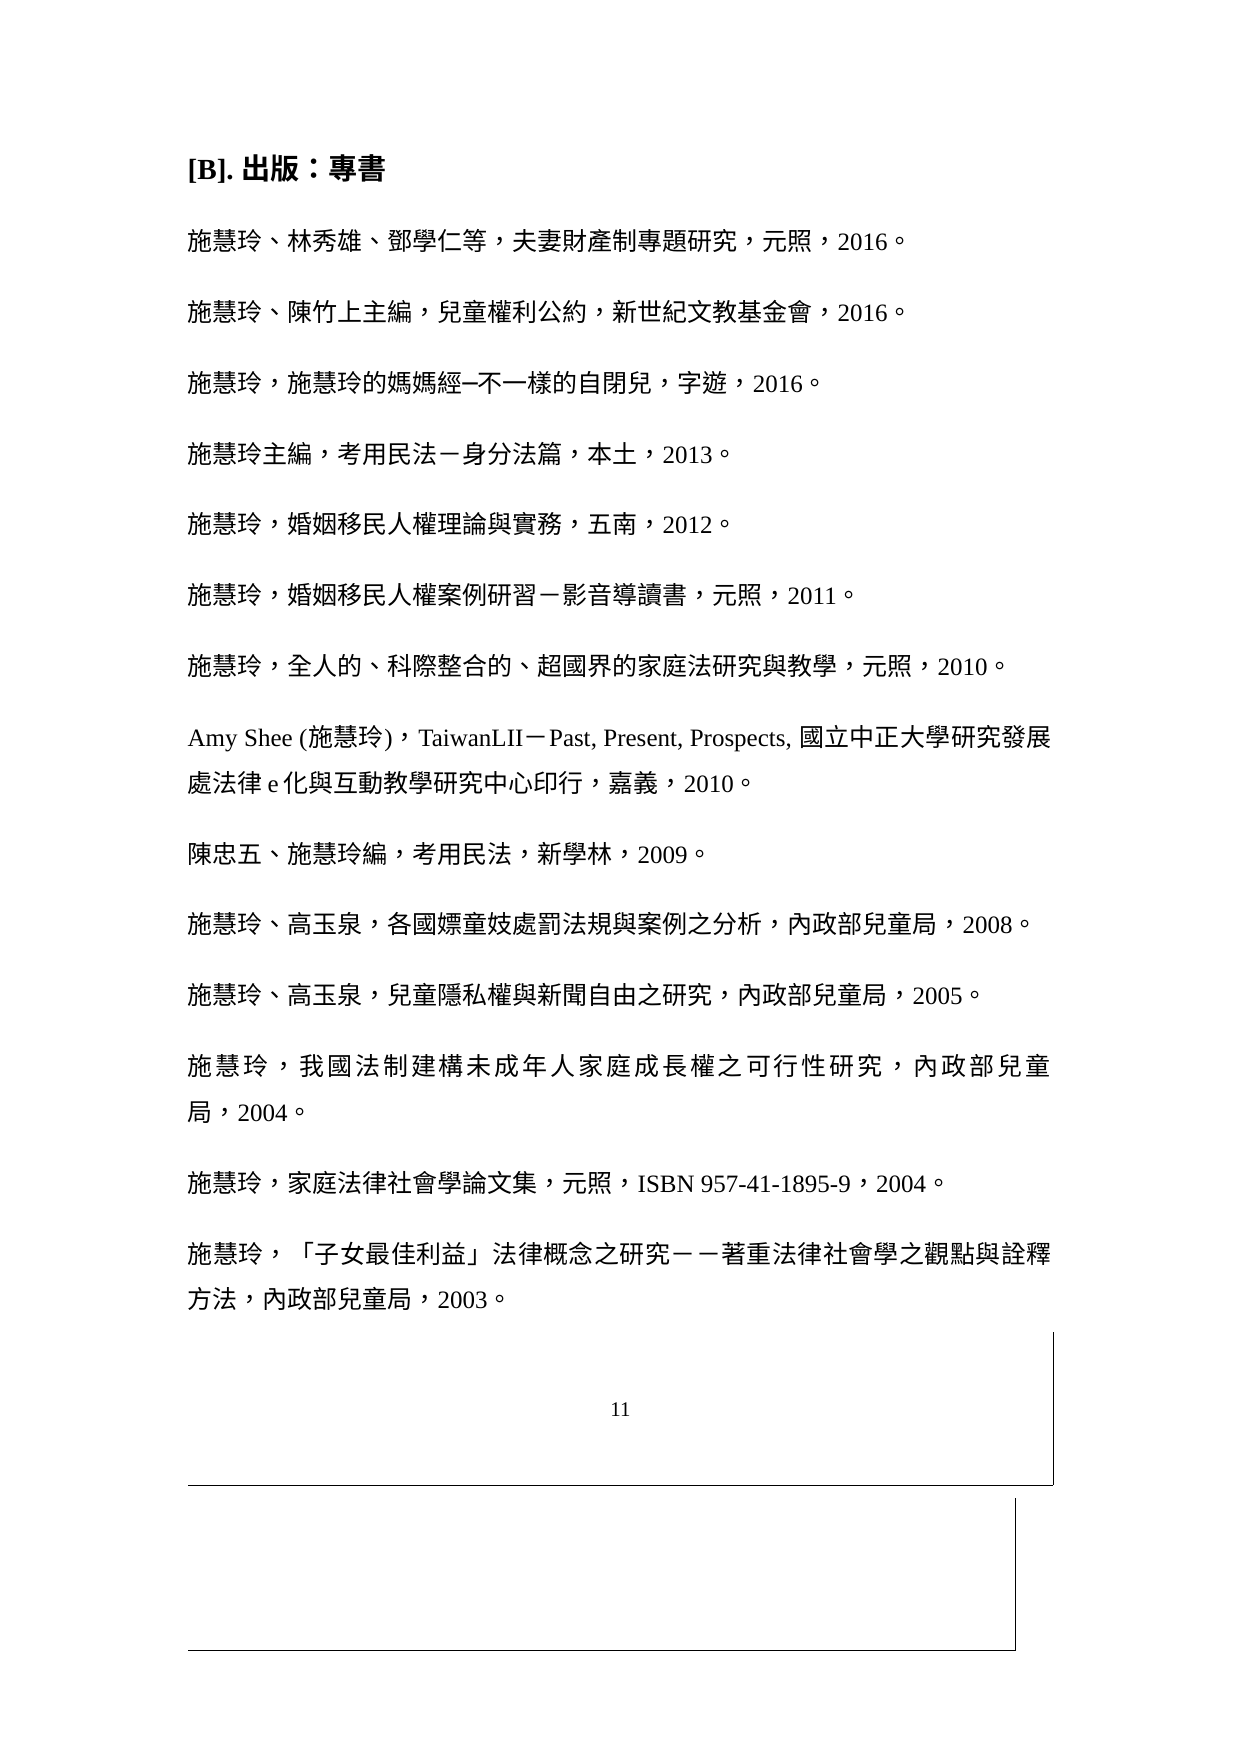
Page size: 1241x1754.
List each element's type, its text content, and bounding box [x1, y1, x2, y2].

text 施慧玲主編，考用民法－身分法篇，本土，2013。 [187, 426, 1053, 472]
text 施慧玲，施慧玲的媽媽經─不一樣的自閉兒，字遊，2016。 [187, 356, 1053, 401]
text 施慧玲、高玉泉，各國嫖童妓處罰法規與案例之分析，內政部兒童局，2008。 [187, 897, 1053, 943]
text 施慧玲、高玉泉，兒童隱私權與新聞自由之研究，內政部兒童局，2005。 [187, 968, 1053, 1014]
text 施慧玲，婚姻移民人權理論與實務，五南，2012。 [187, 497, 1053, 543]
text 施慧玲，「子女最佳利益」法律概念之研究－－著重法律社會學之觀點與詮釋方法，內政部兒童局，2003。 [187, 1226, 1053, 1318]
text 施慧玲，我國法制建構未成年人家庭成長權之可行性研究，內政部兒童局，2004。 [187, 1039, 1053, 1131]
text [B]. 出版：專書 [187, 143, 1053, 189]
text Amy Shee (施慧玲)，TaiwanLII－Past, Present, Prospects, 國立中正大學研究發展處法律e化與互動教學研究中心印行，嘉義，2010。 [187, 710, 1053, 801]
text 施慧玲，婚姻移民人權案例研習－影音導讀書，元照，2011。 [187, 568, 1053, 614]
text 施慧玲、陳竹上主編，兒童權利公約，新世紀文教基金會，2016。 [187, 285, 1053, 331]
text 陳忠五、施慧玲編，考用民法，新學林，2009。 [187, 826, 1053, 872]
text 施慧玲，全人的、科際整合的、超國界的家庭法研究與教學，元照，2010。 [187, 639, 1053, 685]
text 施慧玲、林秀雄、鄧學仁等，夫妻財產制專題研究，元照，2016。 [187, 214, 1053, 260]
text 施慧玲，家庭法律社會學論文集，元照，ISBN 957-41-1895-9，2004。 [187, 1156, 1053, 1201]
